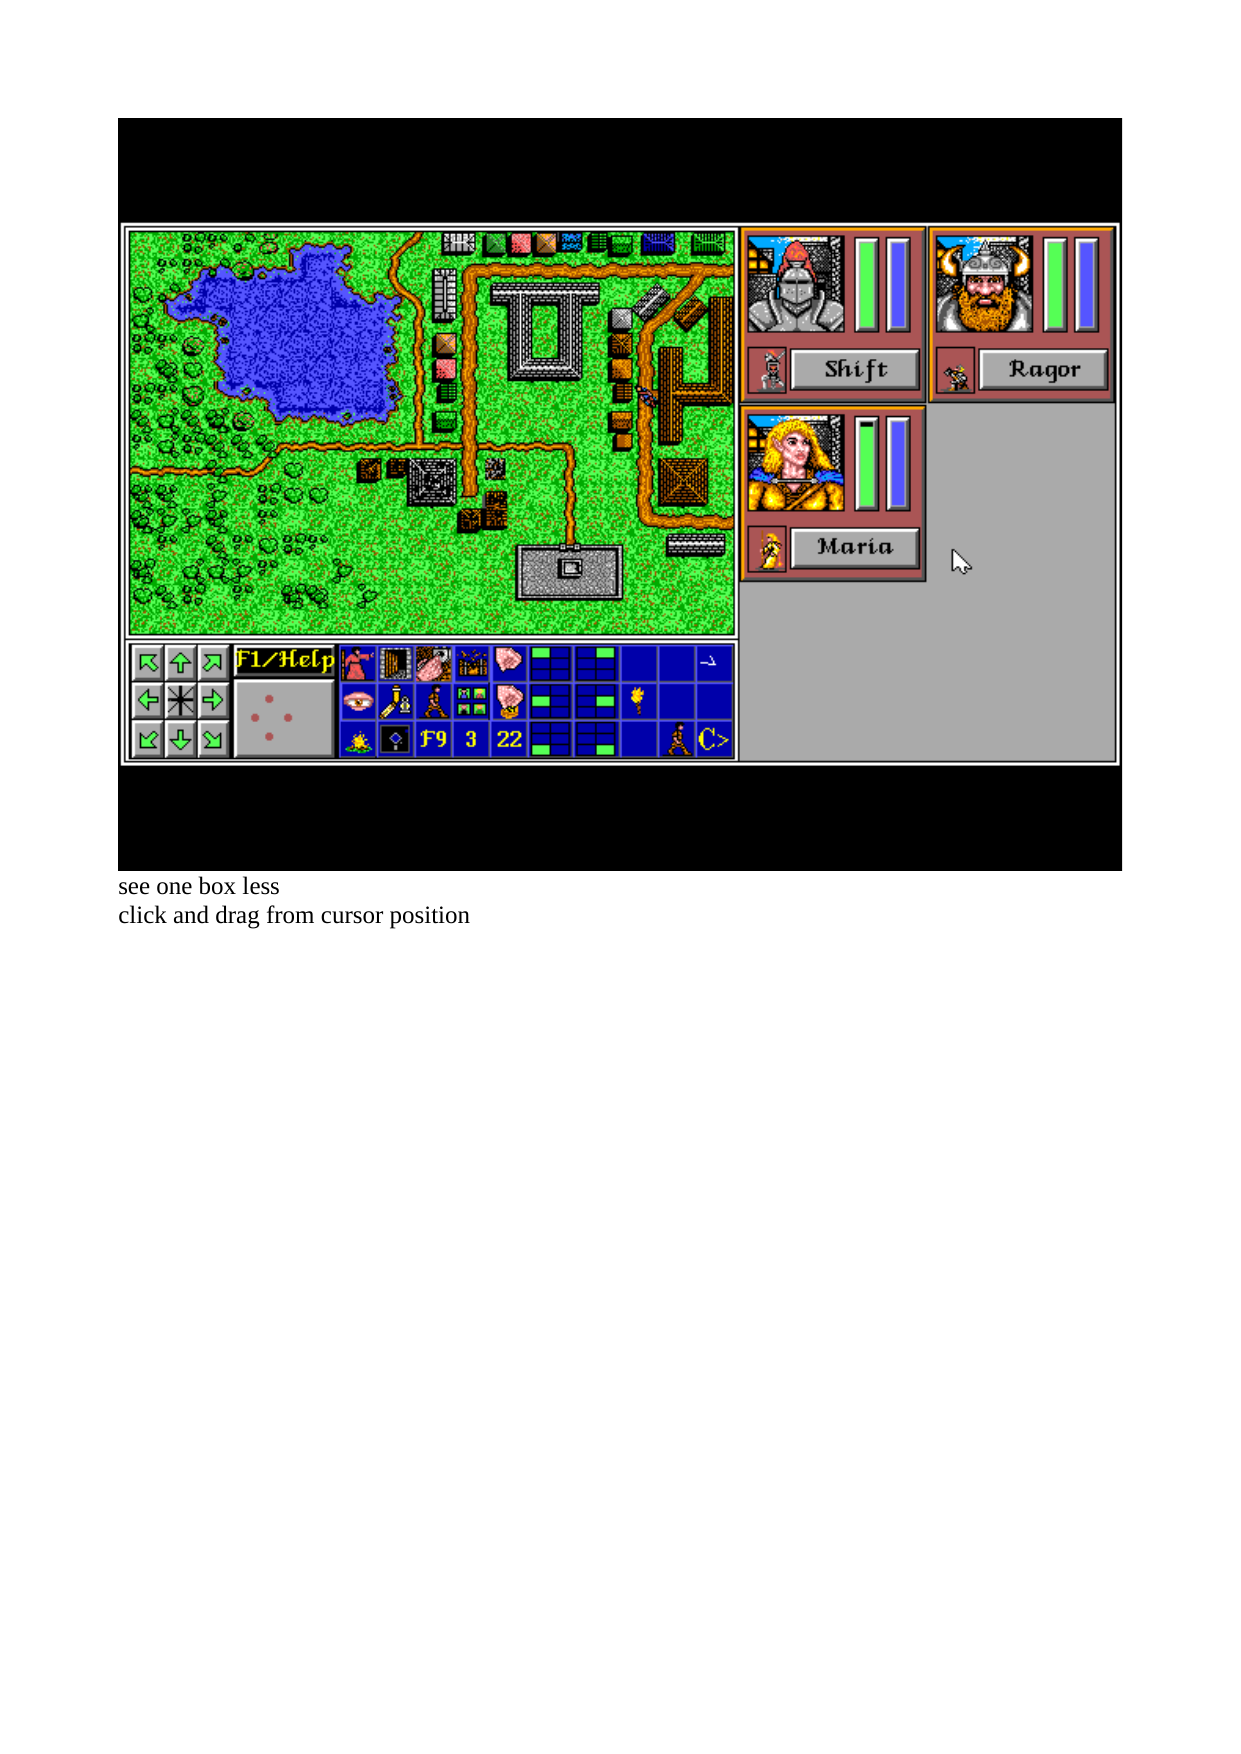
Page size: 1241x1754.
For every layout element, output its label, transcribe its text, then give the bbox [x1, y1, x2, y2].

text click and drag from cursor position [118, 900, 1122, 928]
text see one box less [118, 871, 1122, 900]
picture [118, 118, 1123, 871]
